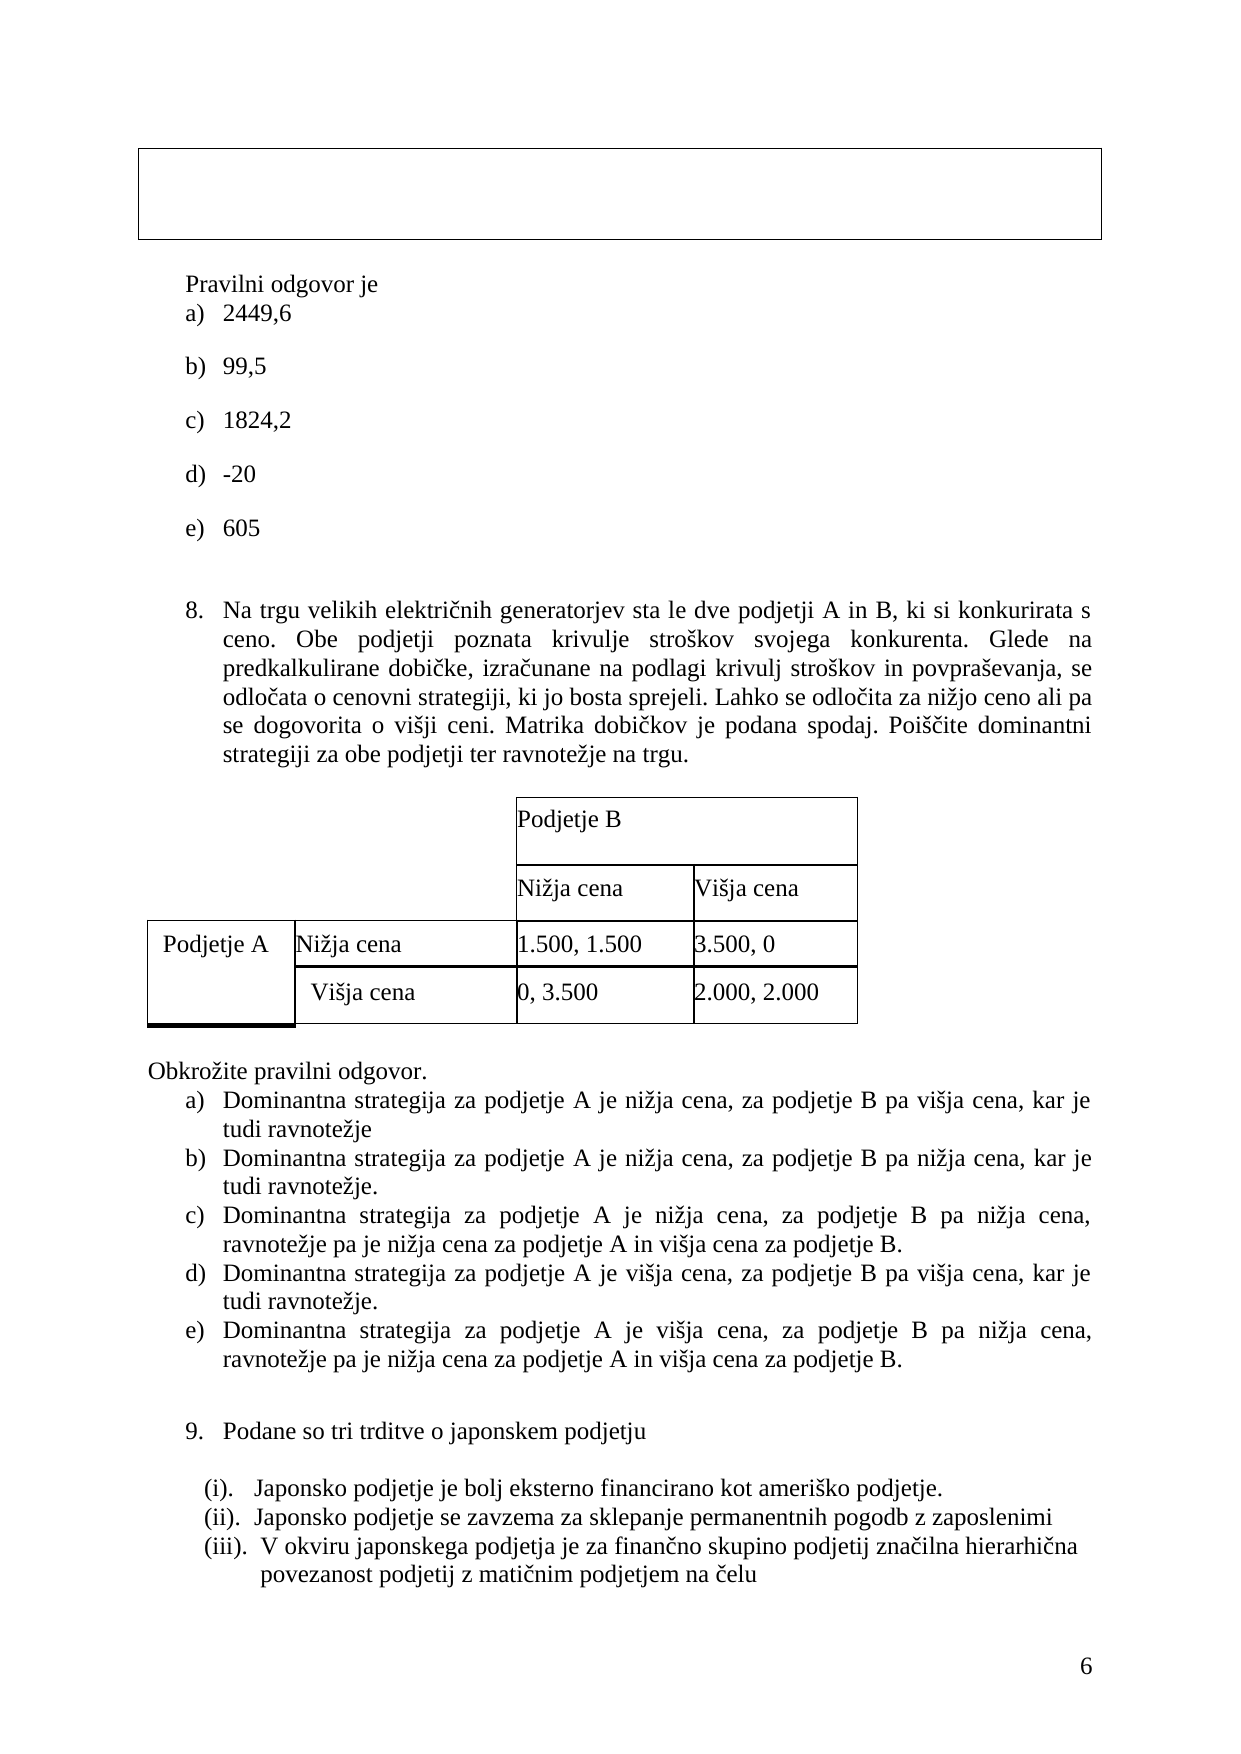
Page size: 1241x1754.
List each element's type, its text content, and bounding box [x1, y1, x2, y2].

table_cell 1.500, 1.500 [518, 922, 693, 965]
list 99,5 [185, 351, 1093, 380]
table_header [148, 797, 295, 864]
list Dominantna strategija za podjetje A je nižja cena, za podjetje B pa nižja cena, ravnotežje pa je nižja cena za podjetje A in višja cena za podjetje B. [185, 1200, 1093, 1258]
table_cell Višja cena [695, 866, 857, 919]
list Dominantna strategija za podjetje A je višja cena, za podjetje B pa višja cena, kar je tudi ravnotežje. [185, 1258, 1093, 1315]
list -20 [185, 459, 1093, 488]
list Na trgu velikih električnih generatorjev sta le dve podjetji A in B, ki si konkurirata s ceno. Obe podjetji poznata krivulje stroškov svojega konkurenta. Glede na predkalkulirane dobičke, izračunane na podlagi krivulj stroškov in povpraševanja, se odločata o cenovni strategiji, ki jo bosta sprejeli. Lahko se odločita za nižjo ceno ali pa se dogovorita o višji ceni. Matrika dobičkov je podana spodaj. Poiščite dominantni strategiji za obe podjetji ter ravnotežje na trgu. [185, 596, 1093, 768]
table_cell Podjetje A [148, 921, 294, 1023]
list Dominantna strategija za podjetje A je višja cena, za podjetje B pa nižja cena, ravnotežje pa je nižja cena za podjetje A in višja cena za podjetje B. [185, 1315, 1093, 1373]
list 605 [185, 513, 1093, 542]
text Pravilni odgovor je [148, 269, 1093, 298]
list Japonsko podjetje je bolj eksterno financirano kot ameriško podjetje. [204, 1473, 1093, 1502]
table_cell 3.500, 0 [695, 922, 857, 965]
table_cell [148, 864, 295, 919]
table_cell 2.000, 2.000 [695, 968, 857, 1023]
list 2449,6 [185, 298, 1093, 326]
table_cell Višja cena [296, 968, 516, 1023]
list V okviru japonskega podjetja je za finančno skupino podjetij značilna hierarhična povezanost podjetij z matičnim podjetjem na čelu [204, 1531, 1093, 1588]
table_header [295, 797, 516, 864]
table_header Podjetje B [517, 798, 857, 864]
table_cell [295, 864, 516, 919]
list Dominantna strategija za podjetje A je nižja cena, za podjetje B pa višja cena, kar je tudi ravnotežje [185, 1085, 1093, 1143]
list 1824,2 [185, 405, 1093, 434]
list Japonsko podjetje se zavzema za sklepanje permanentnih pogodb z zaposlenimi [204, 1502, 1093, 1531]
list Podane so tri trditve o japonskem podjetju [185, 1416, 1093, 1444]
table_cell 0, 3.500 [518, 968, 693, 1023]
list Dominantna strategija za podjetje A je nižja cena, za podjetje B pa nižja cena, kar je tudi ravnotežje. [185, 1143, 1093, 1200]
table_cell Nižja cena [296, 921, 516, 965]
text Obkrožite pravilni odgovor. [148, 1056, 1093, 1085]
table_cell Nižja cena [517, 866, 693, 919]
